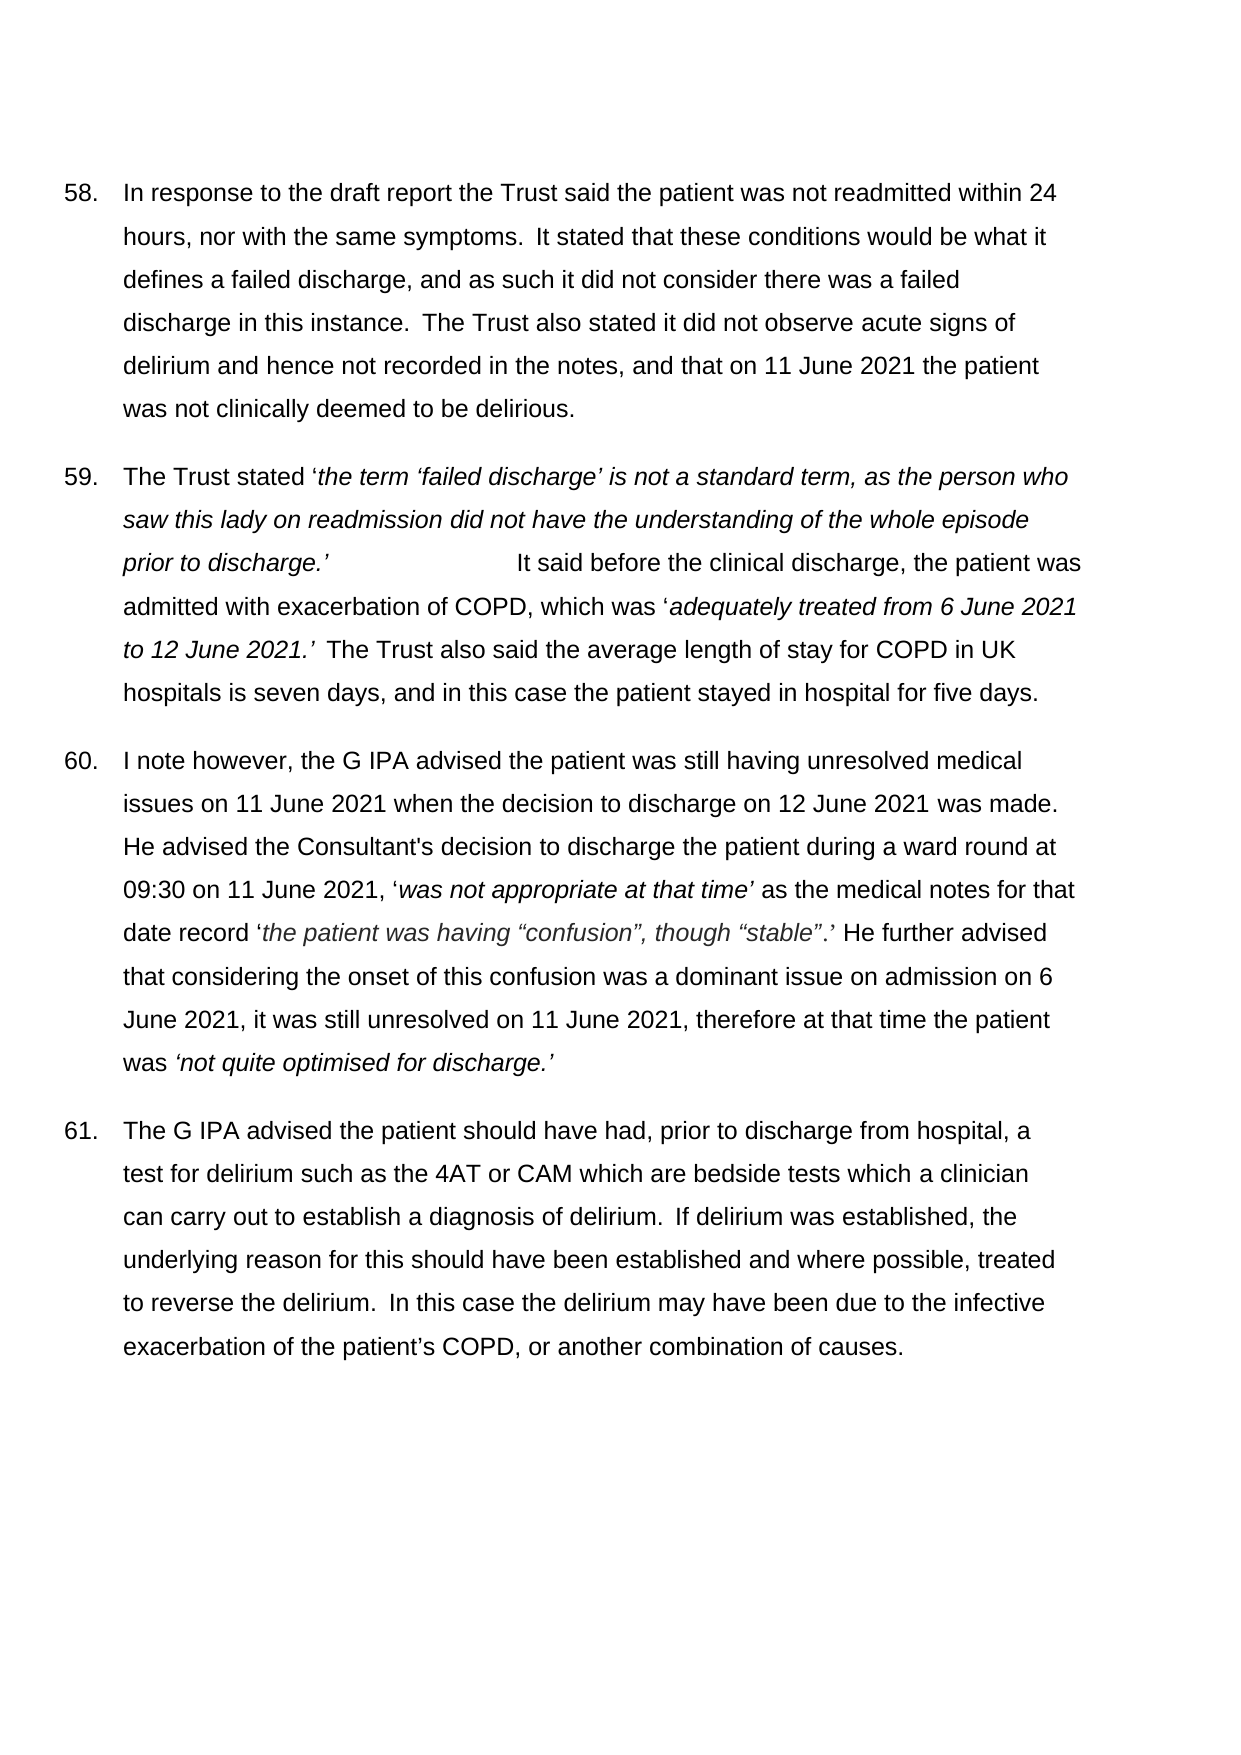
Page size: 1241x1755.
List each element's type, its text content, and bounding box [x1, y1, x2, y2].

list The G IPA advised the patient should have had, prior to discharge from hospital, a test for delirium such as the 4AT or CAM which are bedside tests which a clinician can carry out to establish a diagnosis of delirium. If delirium was established, the underlying reason for this should have been established and where possible, treated to reverse the delirium. In this case the delirium may have been due to the infective exacerbation of the patient’s COPD, or another combination of causes. [64, 1116, 1062, 1360]
list In response to the draft report the Trust said the patient was not readmitted within 24 hours, nor with the same symptoms. It stated that these conditions would be what it defines a failed discharge, and as such it did not consider there was a failed discharge in this instance. The Trust also stated it did not observe acute signs of delirium and hence not recorded in the notes, and that on 11 June 2021 the patient was not clinically deemed to be delirious. [64, 178, 1066, 423]
list I note however, the G IPA advised the patient was still having unresolved medical issues on 11 June 2021 when the decision to discharge on 12 June 2021 was made. He advised the Consultant's decision to discharge the patient during a ward round at 09:30 on 11 June 2021, ‘was not appropriate at that time’ as the medical notes for that date record ‘the patient was having “confusion”, though “stable”.’ He further advised that considering the onset of this confusion was a dominant issue on admission on 6 June 2021, it was still unresolved on 11 June 2021, therefore at that time the patient was ‘not quite optimised for discharge.’ [64, 746, 1083, 1076]
list The Trust stated ‘the term ‘failed discharge’ is not a standard term, as the person who saw this lady on readmission did not have the understanding of the whole episode prior to discharge.’ It said before the clinical discharge, the patient was admitted with exacerbation of COPD, which was ‘adequately treated from 6 June 2021 to 12 June 2021.’ The Trust also said the average length of stay for COPD in UK hospitals is seven days, and in this case the patient stayed in hospital for five days. [64, 462, 1086, 706]
